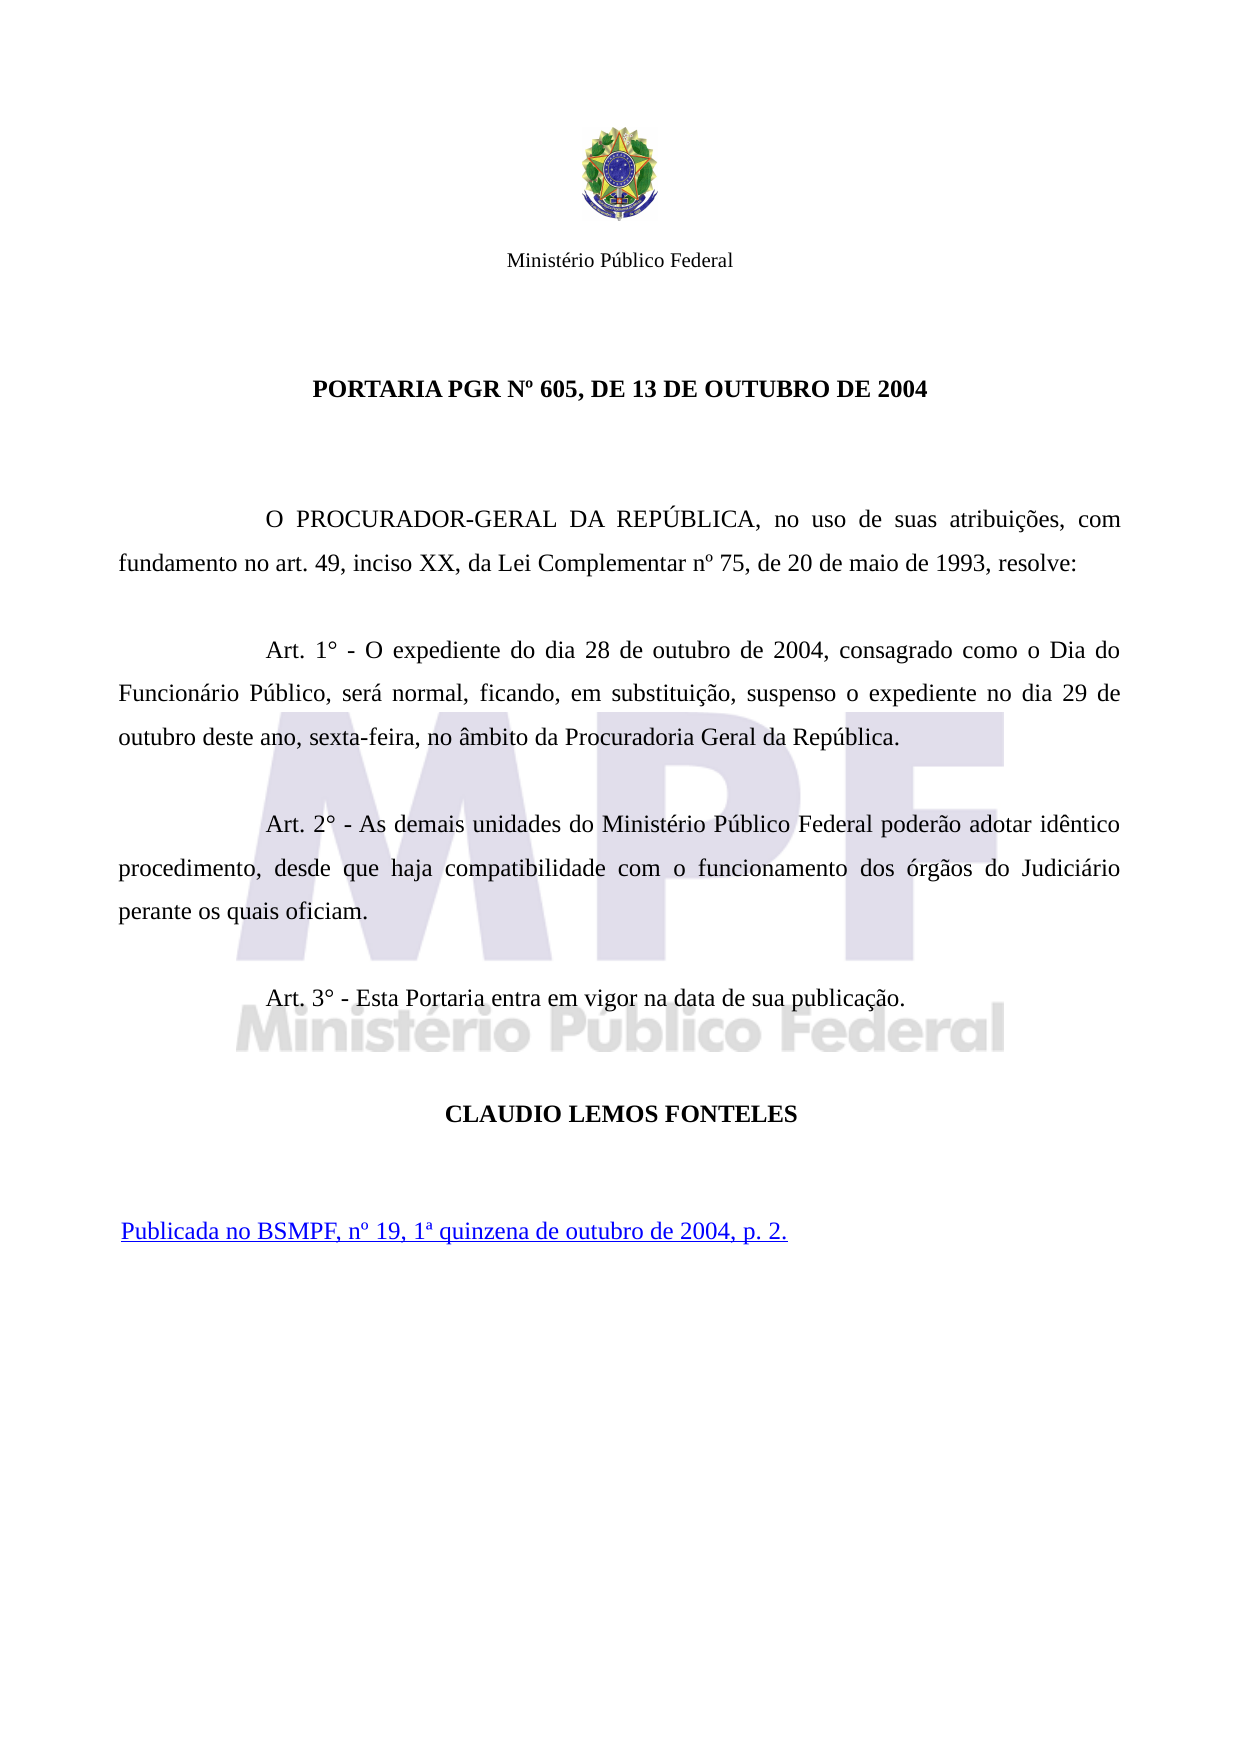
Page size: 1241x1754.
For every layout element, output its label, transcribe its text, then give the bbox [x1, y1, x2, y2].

picture [236, 1012, 1004, 1052]
text O PROCURADOR-GERAL DA REPÚBLICA, no uso de suas atribuições, com fundamento no art. 49, inciso XX, da Lei Complementar nº 75, de 20 de maio de 1993, resolve: [118, 504, 1122, 577]
text Art. 1° - O expediente do dia 28 de outubro de 2004, consagrado como o Dia do Funcionário Público, será normal, ficando, em substituição, suspenso o expediente no dia 29 de outubro deste ano, sexta-feira, no âmbito da Procuradoria Geral da República. [118, 635, 1122, 751]
text PORTARIA PGR Nº 605, DE 13 DE OUTUBRO DE 2004 [118, 373, 1122, 402]
picture [236, 925, 1004, 983]
picture [236, 751, 1004, 809]
text Art. 2° - As demais unidades do Ministério Público Federal poderão adotar idêntico procedimento, desde que haja compatibilidade com o funcionamento dos órgãos do Judiciário perante os quais oficiam. [118, 809, 1122, 925]
text CLAUDIO LEMOS FONTELES [121, 1099, 1122, 1128]
text Art. 3° - Esta Portaria entra em vigor na data de sua publicação. [118, 983, 1122, 1012]
text Publicada no BSMPF, nº 19, 1ª quinzena de outubro de 2004, p. 2. [121, 1216, 1122, 1244]
